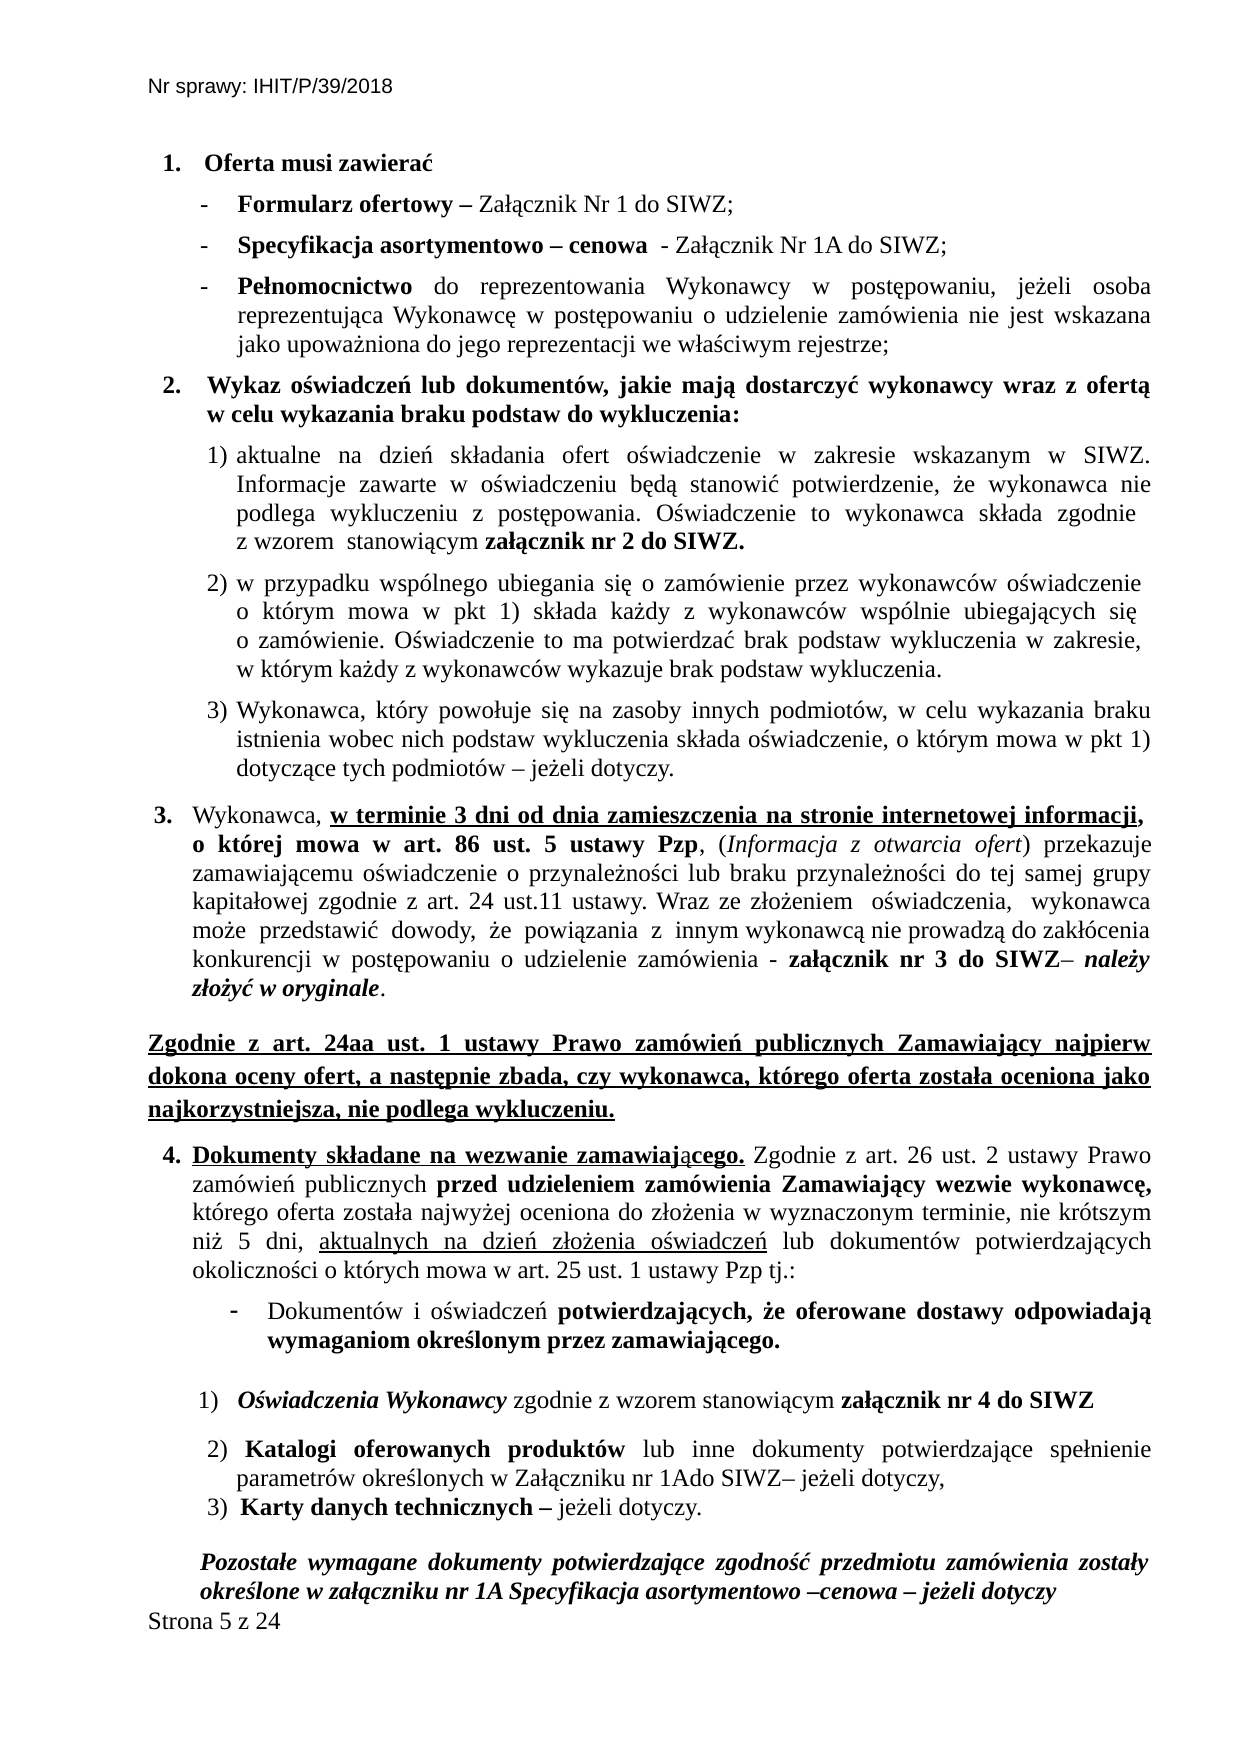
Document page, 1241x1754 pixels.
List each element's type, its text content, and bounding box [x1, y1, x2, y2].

list Wykonawca, w terminie 3 dni od dnia zamieszczenia na stronie internetowej informacji, o której mowa w art. 86 ust. 5 ustawy Pzp, (Informacja z otwarcia ofert) przekazuje zamawiającemu oświadczenie o przynależności lub braku przynależności do tej samej grupy kapitałowej zgodnie z art. 24 ust.11 ustawy. Wraz ze złożeniem oświadczenia, wykonawca może przedstawić dowody, że powiązania z innym wykonawcą nie prowadzą do zakłócenia konkurencji w postępowaniu o udzielenie zamówienia - załącznik nr 3 do SIWZ– należy złożyć w oryginale. [153, 800, 1152, 1001]
list Wykonawca, który powołuje się na zasoby innych podmiotów, w celu wykazania braku istnienia wobec nich podstaw wykluczenia składa oświadczenie, o którym mowa w pkt 1) dotyczące tych podmiotów – jeżeli dotyczy. [207, 695, 1152, 781]
list Oferta musi zawierać [162, 148, 1152, 176]
list Dokumentów i oświadczeń potwierdzających, że oferowane dostawy odpowiadają wymaganiom określonym przez zamawiającego. [229, 1296, 1152, 1354]
list w przypadku wspólnego ubiegania się o zamówienie przez wykonawców oświadczenie o którym mowa w pkt 1) składa każdy z wykonawców wspólnie ubiegających się o zamówienie. Oświadczenie to ma potwierdzać brak podstaw wykluczenia w zakresie, w którym każdy z wykonawców wykazuje brak podstaw wykluczenia. [207, 568, 1152, 683]
text Zgodnie z art. 24aa ust. 1 ustawy Prawo zamówień publicznych Zamawiający najpierw [148, 1028, 1152, 1053]
list Specyfikacja asortymentowo – cenowa - Załącznik Nr 1A do SIWZ; [200, 230, 1152, 259]
text 3) Karty danych technicznych – jeżeli dotyczy. [207, 1492, 1152, 1521]
list Dokumenty składane na wezwanie zamawiającego. Zgodnie z art. 26 ust. 2 ustawy Prawo zamówień publicznych przed udzieleniem zamówienia Zamawiający wezwie wykonawcę, którego oferta została najwyżej oceniona do złożenia w wyznaczonym terminie, nie krótszym niż 5 dni, aktualnych na dzień złożenia oświadczeń lub dokumentów potwierdzających okoliczności o których mowa w art. 25 ust. 1 ustawy Pzp tj.: [162, 1140, 1152, 1284]
list aktualne na dzień składania ofert oświadczenie w zakresie wskazanym w SIWZ. Informacje zawarte w oświadczeniu będą stanowić potwierdzenie, że wykonawca nie podlega wykluczeniu z postępowania. Oświadczenie to wykonawca składa zgodnie z wzorem stanowiącym załącznik nr 2 do SIWZ. [207, 440, 1152, 555]
list Wykaz oświadczeń lub dokumentów, jakie mają dostarczyć wykonawcy wraz z ofertą w celu wykazania braku podstaw do wykluczenia: [162, 370, 1152, 428]
text dokona oceny ofert, a następnie zbada, czy wykonawca, którego oferta została oceniona jako najkorzystniejsza, nie podlega wykluczeniu. [148, 1055, 1152, 1123]
list Pozostałe wymagane dokumenty potwierdzające zgodność przedmiotu zamówienia zostały określone w załączniku nr 1A Specyfikacja asortymentowo –cenowa – jeżeli dotyczy [200, 1547, 1152, 1605]
list Pełnomocnictwo do reprezentowania Wykonawcy w postępowaniu, jeżeli osoba reprezentująca Wykonawcę w postępowaniu o udzielenie zamówienia nie jest wskazana jako upoważniona do jego reprezentacji we właściwym rejestrze; [200, 271, 1152, 358]
list Formularz ofertowy – Załącznik Nr 1 do SIWZ; [200, 189, 1152, 218]
text 1) Oświadczenia Wykonawcy zgodnie z wzorem stanowiącym załącznik nr 4 do SIWZ [148, 1385, 1152, 1414]
text 2) Katalogi oferowanych produktów lub inne dokumenty potwierdzające spełnienie parametrów określonych w Załączniku nr 1Ado SIWZ– jeżeli dotyczy, [207, 1434, 1152, 1492]
